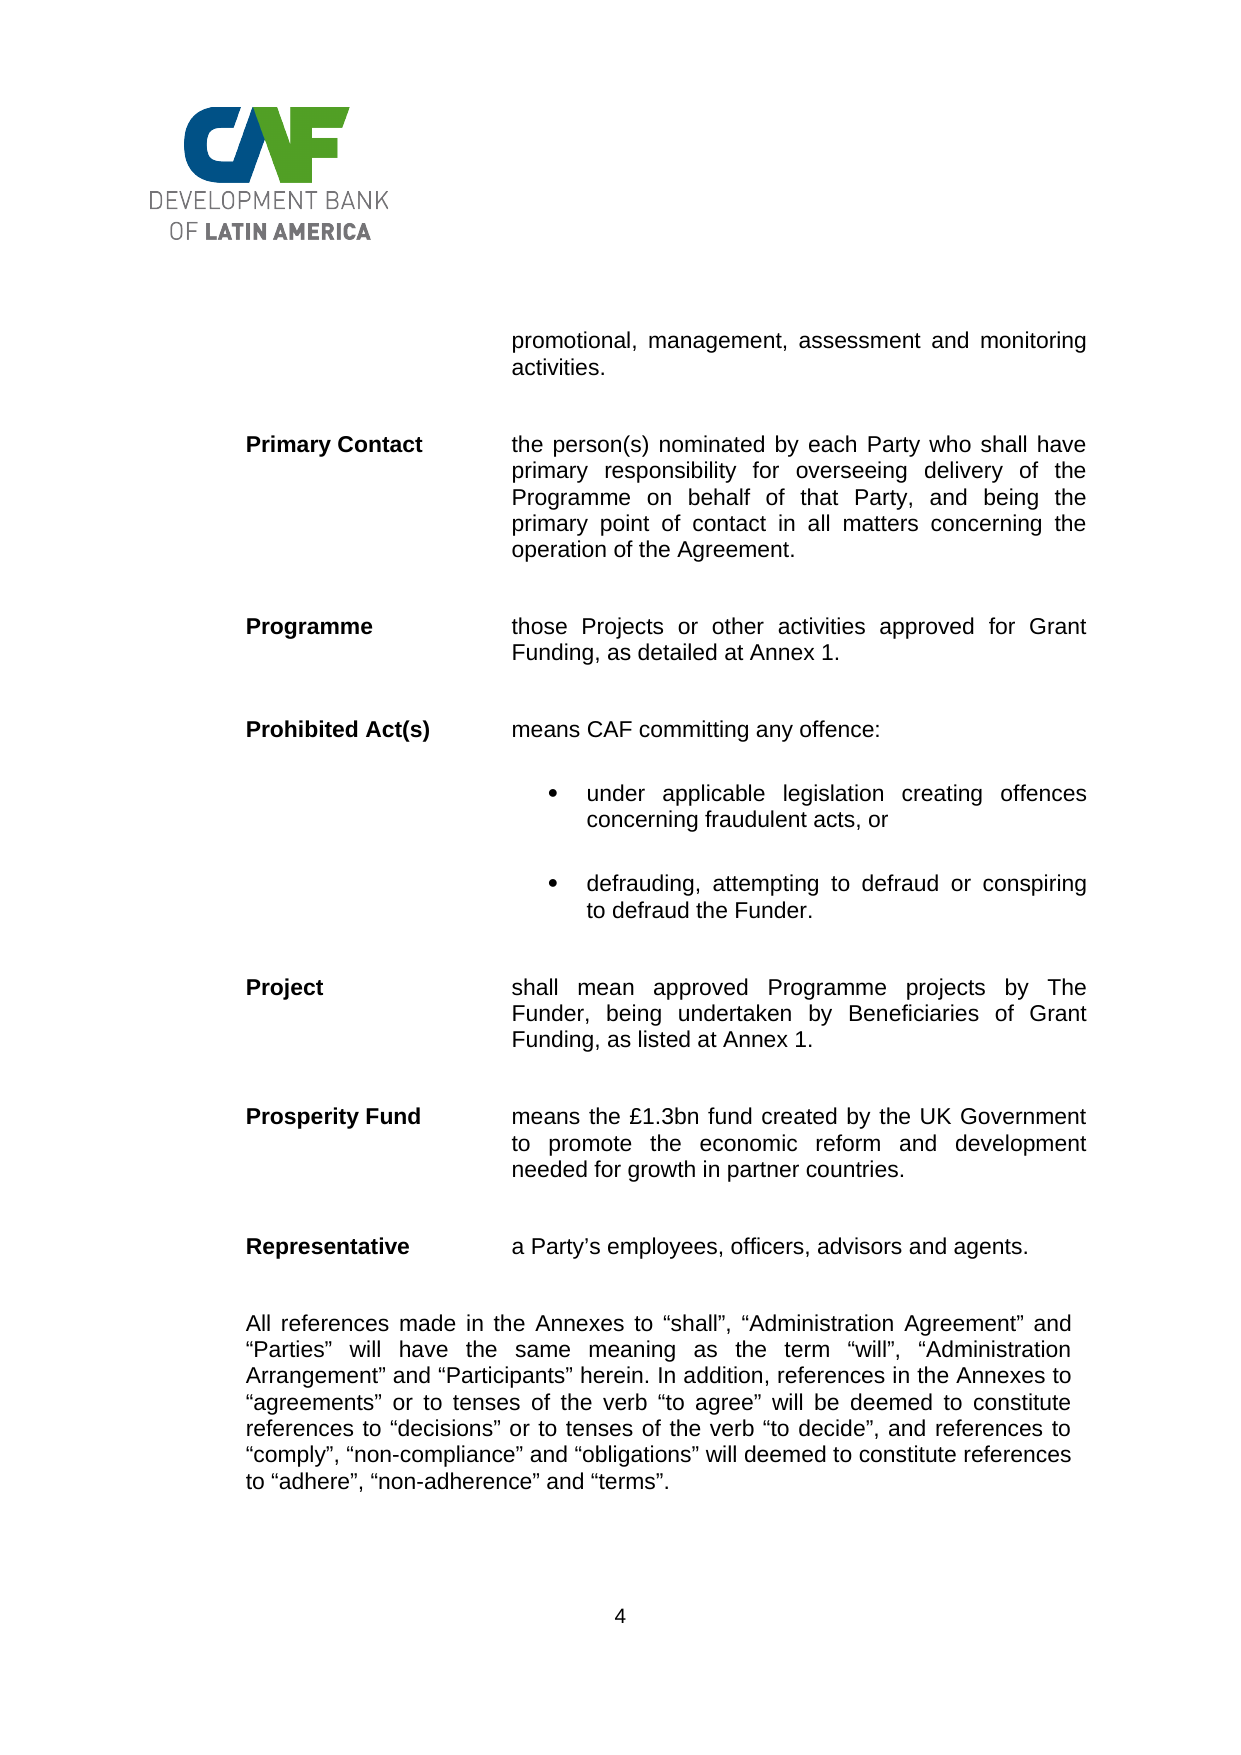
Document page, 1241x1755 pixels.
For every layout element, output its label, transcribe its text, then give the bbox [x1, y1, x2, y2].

table_cell Primary Contact [239, 406, 503, 587]
table_cell All references made in the Annexes to “shall”, “Administration Agreement” and “Parties” will have the same meaning as the term “will”, “Administration Arrangement” and “Participants” herein. In addition, references in the Annexes to “agreements” or to tenses of the verb “to agree” will be deemed to constitute references to “decisions” or to tenses of the verb “to decide”, and references to “comply”, “non-compliance” and “obligations” will deemed to constitute references to “adhere”, “non-adherence” and “terms”. [239, 1285, 1079, 1519]
table_cell Project [239, 949, 503, 1078]
table_cell shall mean approved Programme projects by The Funder, being undertaken by Beneficiaries of Grant Funding, as listed at Annex 1. [504, 949, 1094, 1078]
table_cell a Party’s employees, officers, advisors and agents. [504, 1208, 1094, 1284]
table_cell the person(s) nominated by each Party who shall have primary responsibility for overseeing delivery of the Programme on behalf of that Party, and being the primary point of contact in all matters concerning the operation of the Agreement. [504, 406, 1094, 587]
table_cell [239, 303, 503, 405]
table_cell [1080, 1285, 1094, 1519]
table_cell Prohibited Act(s) [239, 692, 503, 948]
table_cell Prosperity Fund [239, 1079, 503, 1207]
table_cell Representative [239, 1208, 503, 1284]
table_cell Programme [239, 589, 503, 691]
table_cell those Projects or other activities approved for Grant Funding, as detailed at Annex 1. [504, 589, 1094, 691]
table_cell means the £1.3bn fund created by the UK Government to promote the economic reform and development needed for growth in partner countries. [504, 1079, 1094, 1207]
table_cell promotional, management, assessment and monitoring activities. [504, 303, 1094, 405]
table_cell means CAF committing any offence: under applicable legislation creating offences concerning fraudulent acts, or defrauding, attempting to defraud or conspiring to defraud the Funder. [504, 692, 1094, 948]
